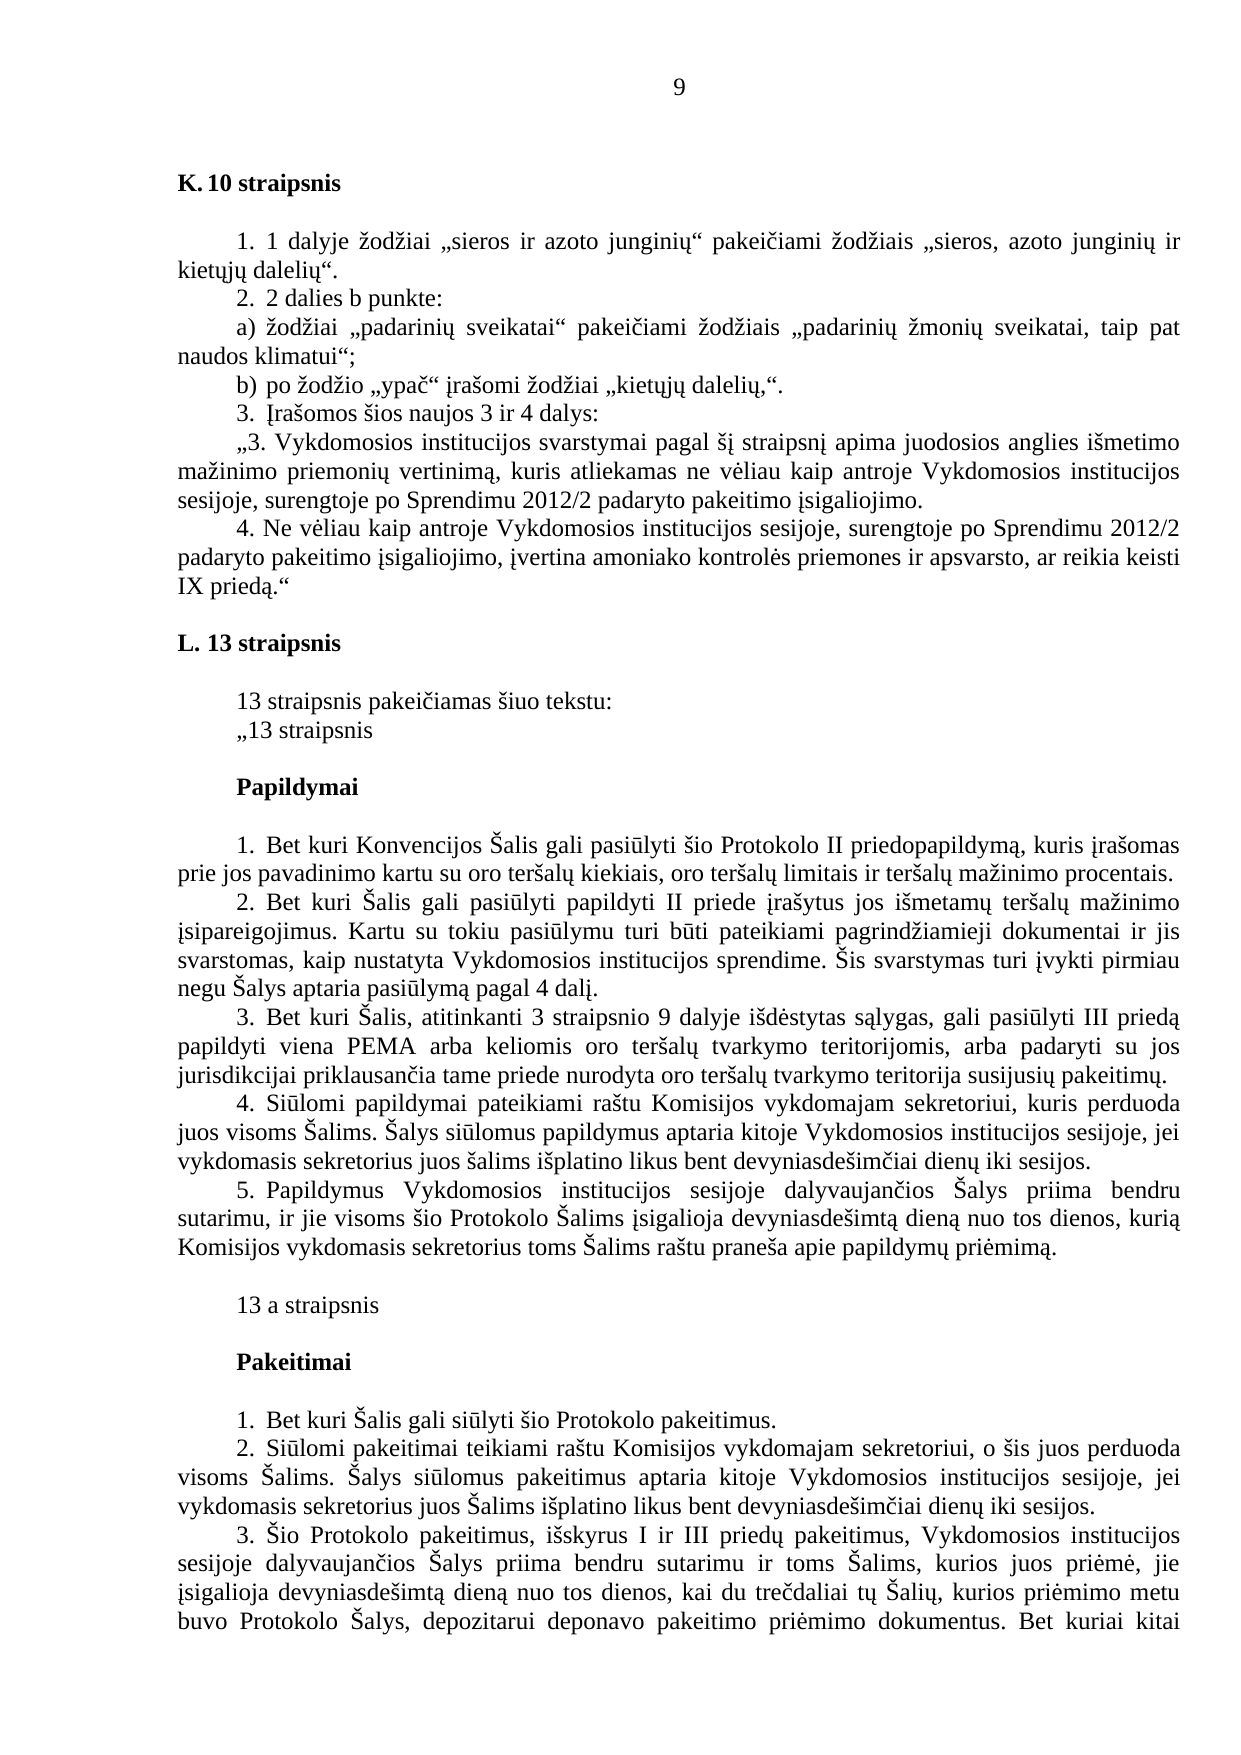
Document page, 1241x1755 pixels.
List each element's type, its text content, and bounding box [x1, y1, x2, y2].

text 2. Bet kuri Šalis gali pasiūlyti papildyti II priede įrašytus jos išmetamų teršalų mažinimo įsipareigojimus. Kartu su tokiu pasiūlymu turi būti pateikiami pagrindžiamieji dokumentai ir jis svarstomas, kaip nustatyta Vykdomosios institucijos sprendime. Šis svarstymas turi įvykti pirmiau negu Šalys aptaria pasiūlymą pagal 4 dalį. [177, 887, 1181, 1002]
text 13 a straipsnis [177, 1290, 1181, 1318]
text „3. Vykdomosios institucijos svarstymai pagal šį straipsnį apima juodosios anglies išmetimo mažinimo priemonių vertinimą, kuris atliekamas ne vėliau kaip antroje Vykdomosios institucijos sesijoje, surengtoje po Sprendimu 2012/2 padaryto pakeitimo įsigaliojimo. [177, 427, 1181, 513]
text 3. Bet kuri Šalis, atitinkanti 3 straipsnio 9 dalyje išdėstytas sąlygas, gali pasiūlyti III priedą papildyti viena PEMA arba keliomis oro teršalų tvarkymo teritorijomis, arba padaryti su jos jurisdikcijai priklausančia tame priede nurodyta oro teršalų tvarkymo teritorija susijusių pakeitimų. [177, 1002, 1181, 1088]
text 1. Bet kuri Šalis gali siūlyti šio Protokolo pakeitimus. [177, 1405, 1181, 1433]
text 5. Papildymus Vykdomosios institucijos sesijoje dalyvaujančios Šalys priima bendru sutarimu, ir jie visoms šio Protokolo Šalims įsigalioja devyniasdešimtą dieną nuo tos dienos, kurią Komisijos vykdomasis sekretorius toms Šalims raštu praneša apie papildymų priėmimą. [177, 1175, 1181, 1261]
text 1. 1 dalyje žodžiai „sieros ir azoto junginių“ pakeičiami žodžiais „sieros, azoto junginių ir kietųjų dalelių“. [177, 226, 1181, 283]
text 4. Siūlomi papildymai pateikiami raštu Komisijos vykdomajam sekretoriui, kuris perduoda juos visoms Šalims. Šalys siūlomus papildymus aptaria kitoje Vykdomosios institucijos sesijoje, jei vykdomasis sekretorius juos šalims išplatino likus bent devyniasdešimčiai dienų iki sesijos. [177, 1088, 1181, 1175]
text 3. Šio Protokolo pakeitimus, išskyrus I ir III priedų pakeitimus, Vykdomosios institucijos sesijoje dalyvaujančios Šalys priima bendru sutarimu ir toms Šalims, kurios juos priėmė, jie įsigalioja devyniasdešimtą dieną nuo tos dienos, kai du trečdaliai tų Šalių, kurios priėmimo metu buvo Protokolo Šalys, depozitarui deponavo pakeitimo priėmimo dokumentus. Bet kuriai kitai [177, 1520, 1181, 1635]
text „13 straipsnis [177, 715, 1181, 743]
text 2. Siūlomi pakeitimai teikiami raštu Komisijos vykdomajam sekretoriui, o šis juos perduoda visoms Šalims. Šalys siūlomus pakeitimus aptaria kitoje Vykdomosios institucijos sesijoje, jei vykdomasis sekretorius juos Šalims išplatino likus bent devyniasdešimčiai dienų iki sesijos. [177, 1433, 1181, 1520]
text 3. Įrašomos šios naujos 3 ir 4 dalys: [177, 398, 1181, 427]
text Pakeitimai [177, 1347, 1181, 1376]
text a) žodžiai „padarinių sveikatai“ pakeičiami žodžiais „padarinių žmonių sveikatai, taip pat naudos klimatui“; [177, 312, 1181, 370]
text Papildymai [177, 772, 1181, 801]
text 13 straipsnis pakeičiamas šiuo tekstu: [177, 686, 1181, 715]
text b) po žodžio „ypač“ įrašomi žodžiai „kietųjų dalelių,“. [177, 370, 1181, 398]
text 1. Bet kuri Konvencijos Šalis gali pasiūlyti šio Protokolo II priedopapildymą, kuris įrašomas prie jos pavadinimo kartu su oro teršalų kiekiais, oro teršalų limitais ir teršalų mažinimo procentais. [177, 830, 1181, 887]
text L. 13 straipsnis [177, 628, 1181, 657]
text K. 10 straipsnis [177, 168, 1181, 197]
text 2. 2 dalies b punkte: [177, 283, 1181, 312]
text 4. Ne vėliau kaip antroje Vykdomosios institucijos sesijoje, surengtoje po Sprendimu 2012/2 padaryto pakeitimo įsigaliojimo, įvertina amoniako kontrolės priemones ir apsvarsto, ar reikia keisti IX priedą.“ [177, 513, 1181, 600]
